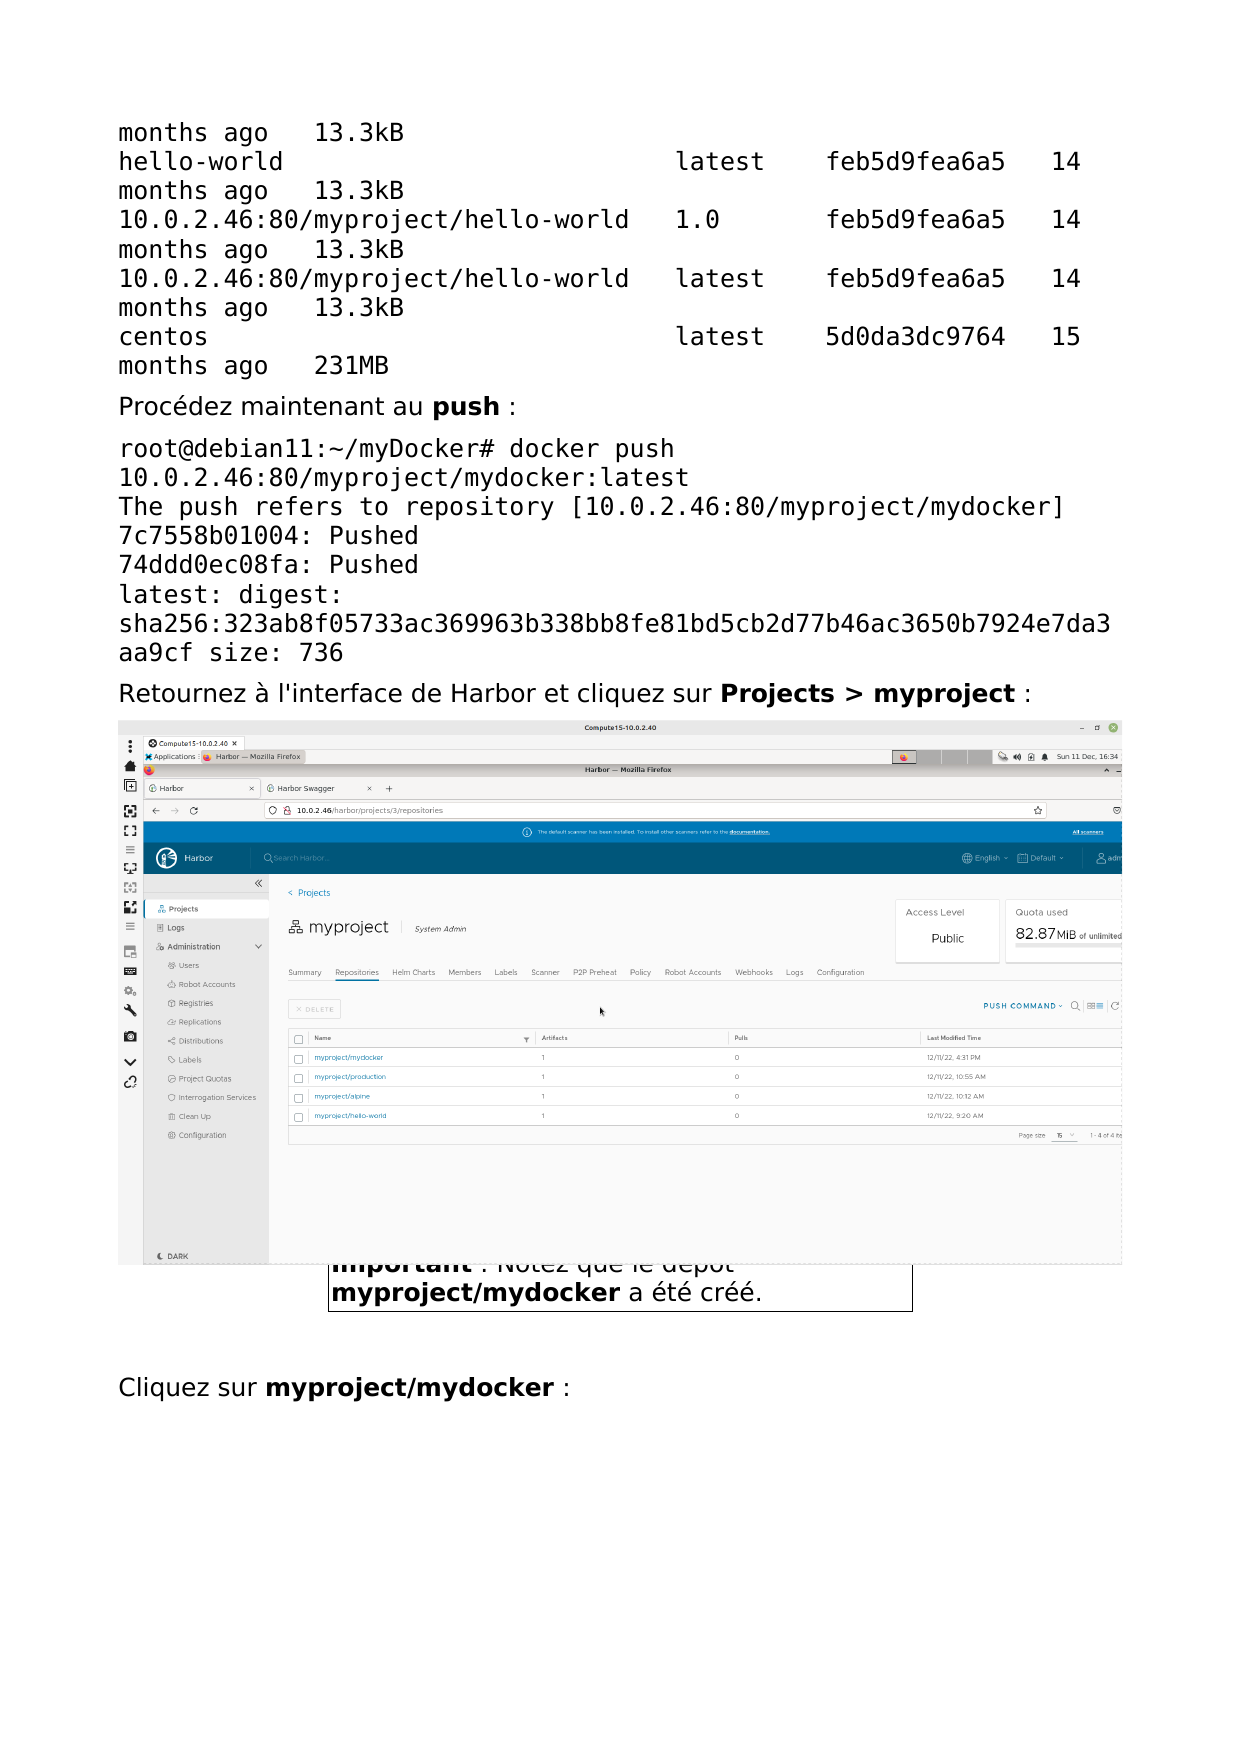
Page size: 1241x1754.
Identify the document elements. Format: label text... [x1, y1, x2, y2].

picture [160, 855, 168, 868]
text months ago 13.3kB hello-world latest feb5d9fea6a5 14 months ago 13.3kB 10.0.2.46:80/myproject/hello-world 1.0 feb5d9fea6a5 14 months ago 13.3kB 10.0.2.46:80/myproject/hello-world latest feb5d9fea6a5 14 months ago 13.3kB centos latest 5d0da3dc9764 15 months ago 231MB [118, 118, 1122, 381]
text Procédez maintenant au push : [118, 392, 1122, 422]
picture [118, 720, 1123, 1265]
text Retournez à l'interface de Harbor et cliquez sur Projects > myproject : [118, 679, 1122, 708]
text Cliquez sur myproject/mydocker : [118, 1373, 1122, 1402]
picture [168, 853, 176, 862]
table_header Important : Notez que le dépôt myproject/mydocker a été créé. [329, 1265, 912, 1311]
text root@debian11:~/myDocker# docker push 10.0.2.46:80/myproject/mydocker:latest The push refers to repository [10.0.2.46:80/myproject/mydocker] 7c7558b01004: Pushed 74ddd0ec08fa: Pushed latest: digest: sha256:323ab8f05733ac369963b338bb8fe81bd5cb2d77b46ac3650b7924e7da3aa9cf size: 736 [118, 434, 1122, 667]
